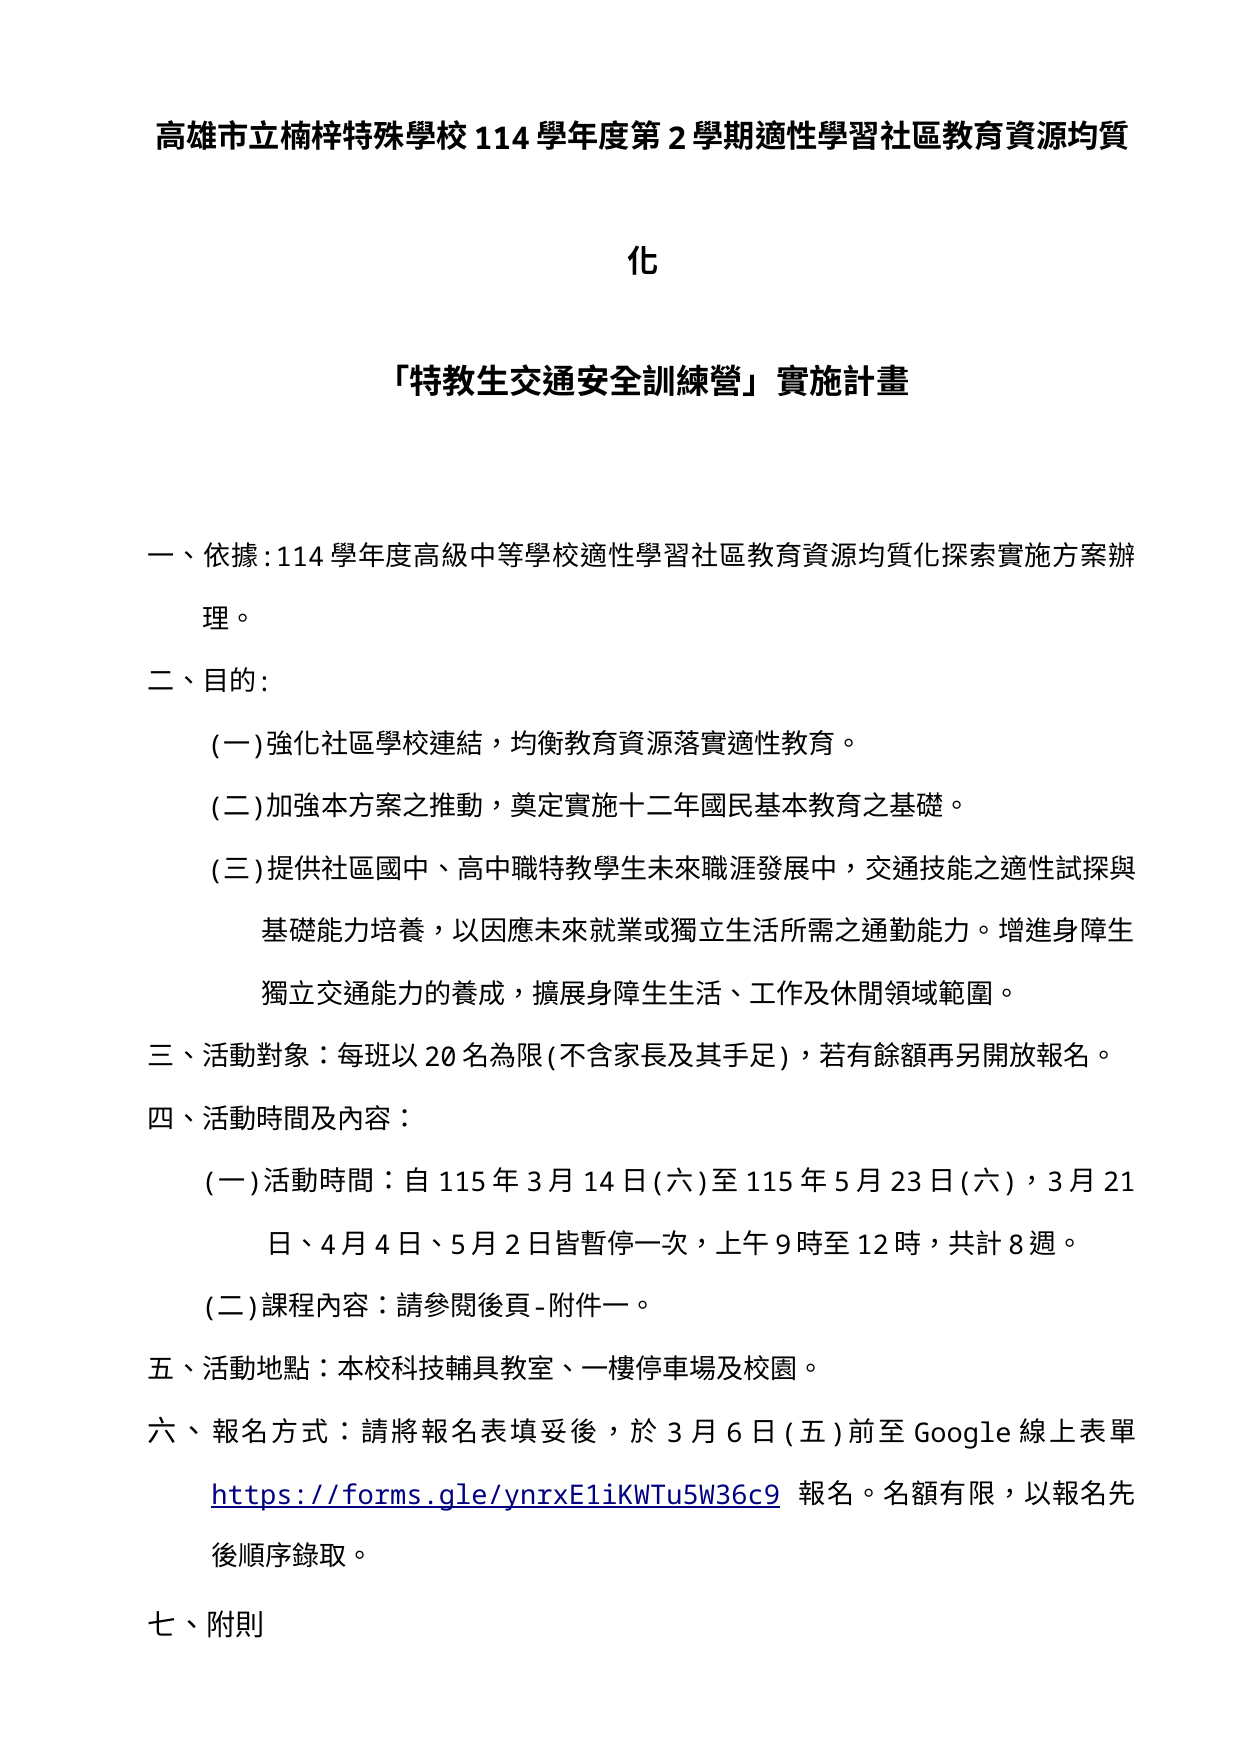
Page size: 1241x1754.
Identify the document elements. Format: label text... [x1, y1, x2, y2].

text (二)加強本方案之推動，奠定實施十二年國民基本教育之基礎。 [207, 768, 1137, 831]
text 「特教生交通安全訓練營」實施計畫 [148, 331, 1137, 456]
text (一)強化社區學校連結，均衡教育資源落實適性教育。 [207, 706, 1137, 768]
text 二、目的: [148, 643, 1137, 706]
text 五、活動地點：本校科技輔具教室、一樓停車場及校園。 [148, 1331, 1137, 1393]
text (三)提供社區國中、高中職特教學生未來職涯發展中，交通技能之適性試探與基礎能力培養，以因應未來就業或獨立生活所需之通勤能力。增進身障生獨立交通能力的養成，擴展身障生生活、工作及休閒領域範圍。 [207, 831, 1137, 1018]
text 四、活動時間及內容： [148, 1081, 1137, 1143]
text 七、附則 [148, 1581, 1137, 1643]
text 六、報名方式：請將報名表填妥後，於3月6日(五)前至Google線上表單 https://forms.gle/ynrxE1iKWTu5W36c9 報名。名額有限，以報名先後順序錄取。 [148, 1393, 1137, 1581]
text 高雄市立楠梓特殊學校114學年度第2學期適性學習社區教育資源均質化 [148, 81, 1137, 331]
text 三、活動對象：每班以20名為限(不含家長及其手足)，若有餘額再另開放報名。 [148, 1018, 1137, 1081]
text (一)活動時間：自115年3月14日(六)至115年5月23日(六)，3月21日、4月4日、5月2日皆暫停一次，上午9時至12時，共計8週。 [201, 1143, 1137, 1268]
text 一、依據:114學年度高級中等學校適性學習社區教育資源均質化探索實施方案辦理。 [148, 518, 1137, 643]
text (二)課程內容：請參閱後頁-附件一。 [201, 1268, 1137, 1331]
